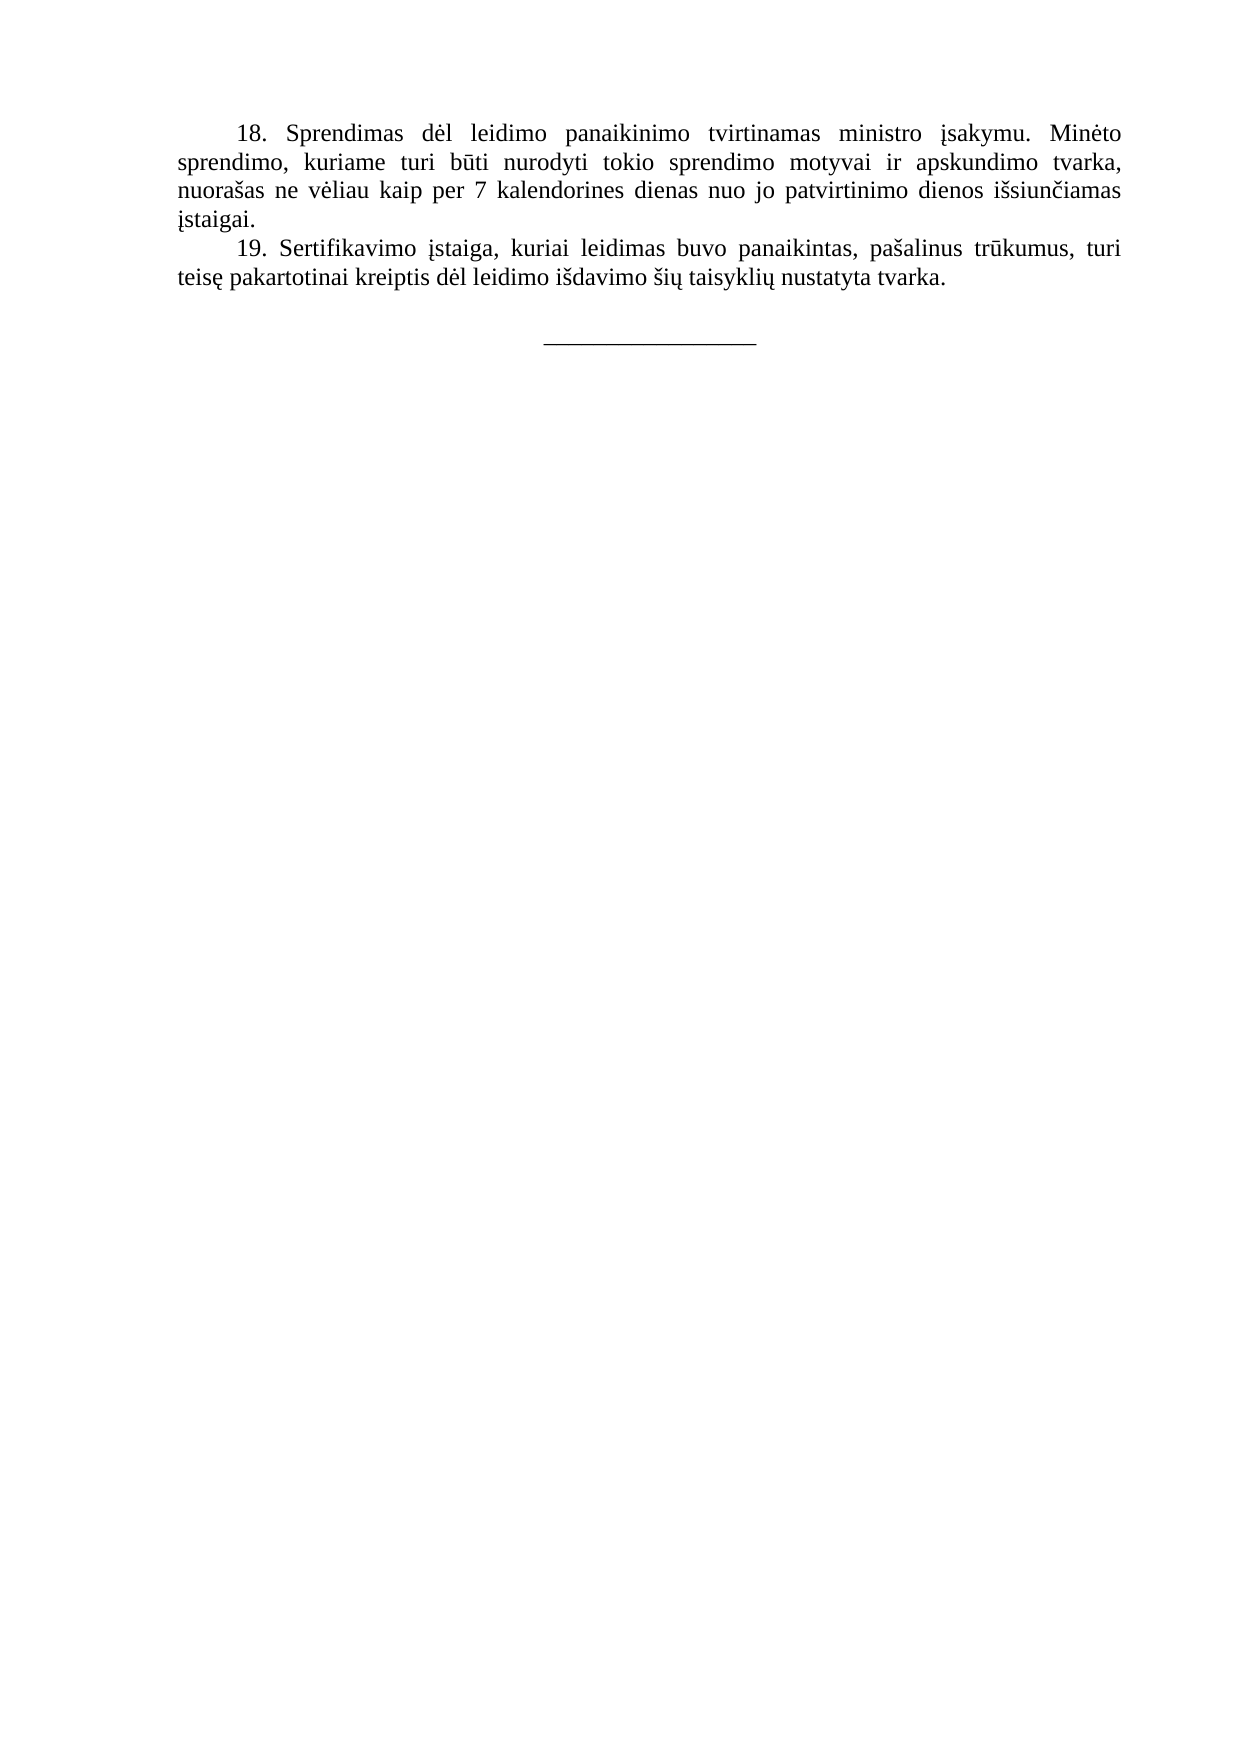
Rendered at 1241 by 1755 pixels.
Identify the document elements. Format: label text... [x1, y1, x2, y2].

text 19. Sertifikavimo įstaiga, kuriai leidimas buvo panaikintas, pašalinus trūkumus, turi teisę pakartotinai kreiptis dėl leidimo išdavimo šių taisyklių nustatyta tvarka. [177, 233, 1122, 291]
text 18. Sprendimas dėl leidimo panaikinimo tvirtinamas ministro įsakymu. Minėto sprendimo, kuriame turi būti nurodyti tokio sprendimo motyvai ir apskundimo tvarka, nuorašas ne vėliau kaip per 7 kalendorines dienas nuo jo patvirtinimo dienos išsiunčiamas įstaigai. [177, 118, 1122, 233]
text _________________ [177, 319, 1122, 348]
